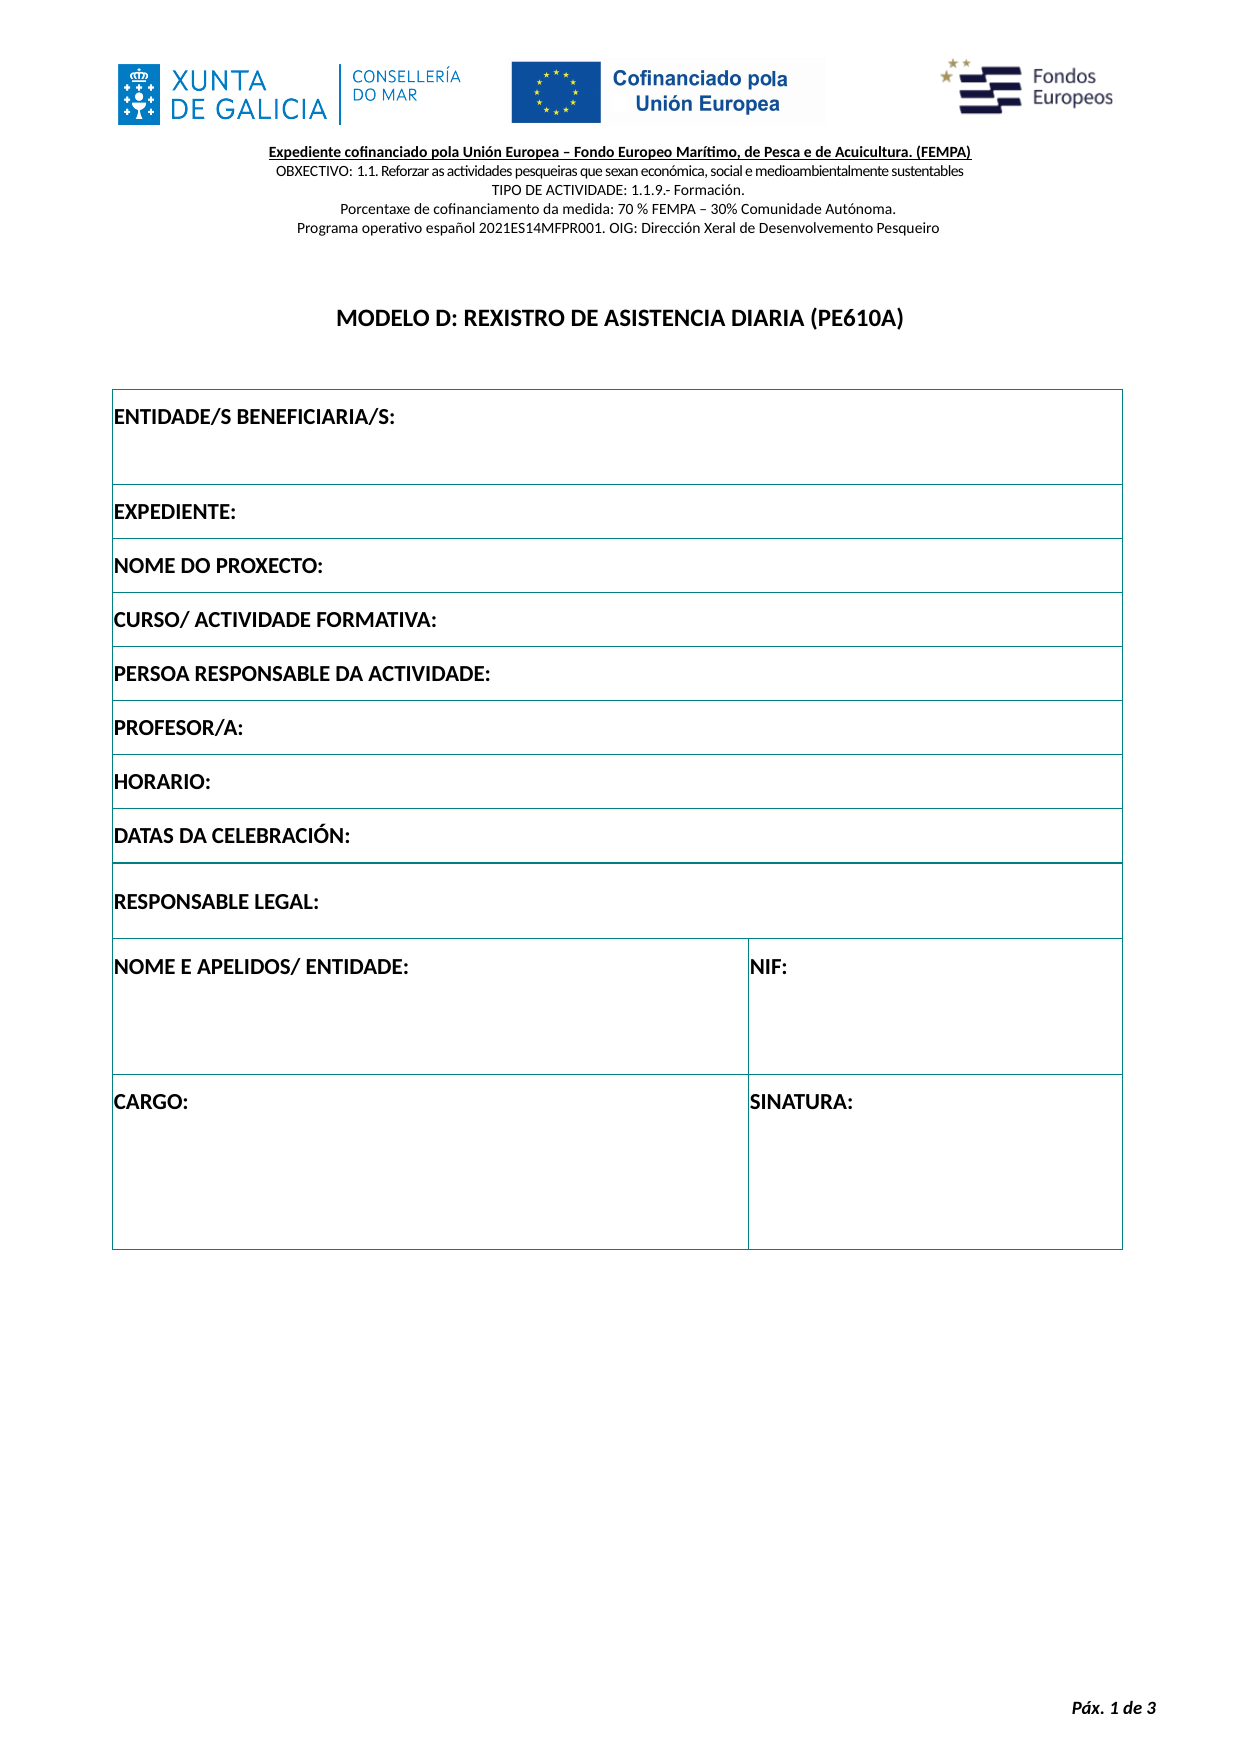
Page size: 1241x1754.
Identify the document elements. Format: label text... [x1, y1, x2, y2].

table_cell EXPEDIENTE: [113, 485, 1122, 537]
picture [907, 58, 1113, 128]
text MODELO D: REXISTRO DE ASISTENCIA DIARIA (PE610A) [118, 302, 1122, 333]
table_header ENTIDADE/S BENEFICIARIA/S: [113, 390, 1122, 483]
table_cell CURSO/ ACTIVIDADE FORMATIVA: [113, 593, 1122, 646]
table_cell NIF: [749, 939, 1122, 1073]
table_cell PROFESOR/A: [113, 701, 1122, 754]
table_cell PERSOA RESPONSABLE DA ACTIVIDADE: [113, 647, 1122, 700]
table_cell SINATURA: [749, 1075, 1122, 1249]
table_cell DATAS DA CELEBRACIÓN: [113, 809, 1122, 862]
table_cell NOME E APELIDOS/ ENTIDADE: [113, 939, 748, 1073]
table_cell CARGO: [113, 1075, 748, 1249]
table_cell HORARIO: [113, 755, 1122, 808]
picture [118, 64, 461, 125]
table_cell NOME DO PROXECTO: [113, 539, 1122, 592]
picture [508, 58, 826, 126]
table_header RESPONSABLE LEGAL: [113, 864, 1122, 938]
